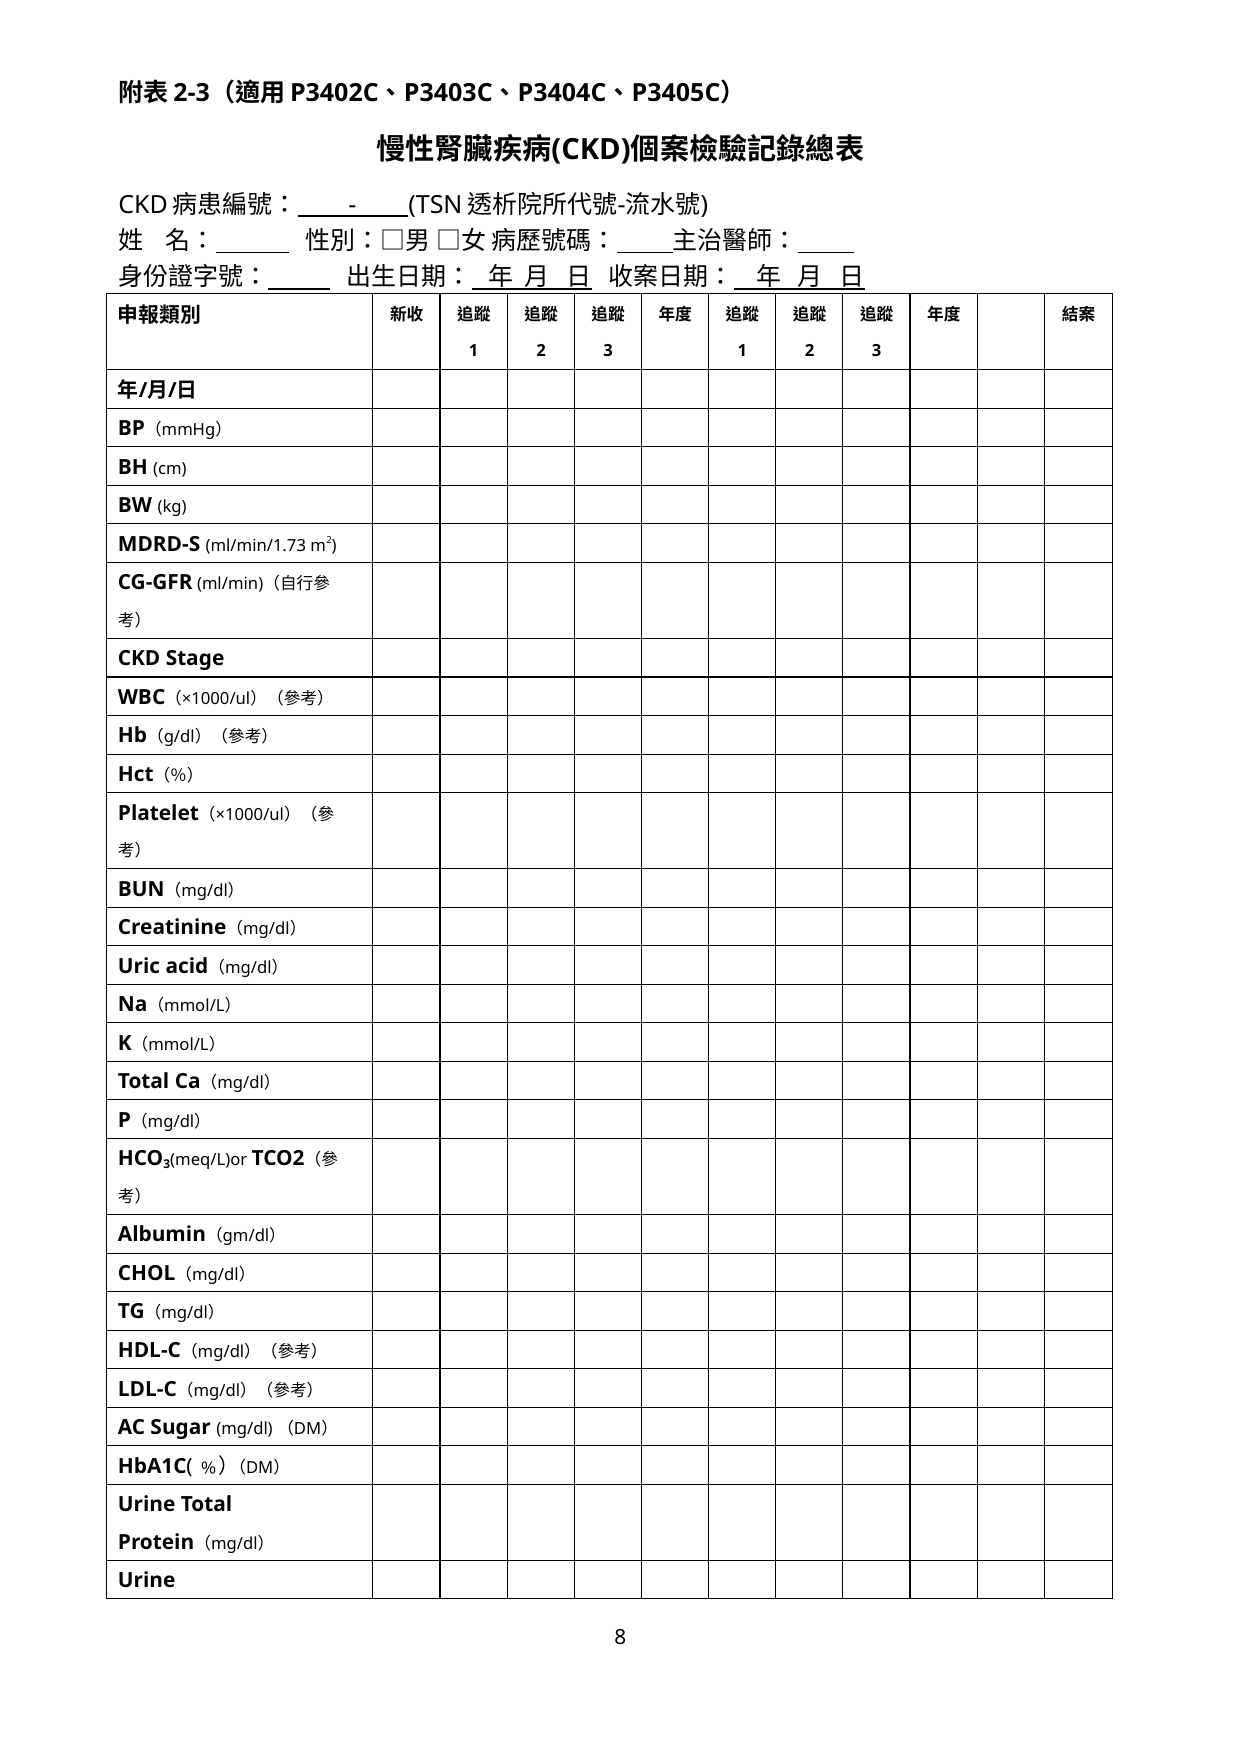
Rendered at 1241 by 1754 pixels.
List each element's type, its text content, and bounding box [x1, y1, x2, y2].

table_cell [373, 1446, 439, 1484]
table_cell [642, 1331, 708, 1368]
table_cell [911, 563, 977, 638]
table_cell [441, 1331, 507, 1368]
table_cell [843, 1485, 909, 1560]
table_cell [776, 793, 842, 868]
table_cell [1045, 793, 1112, 868]
table_cell [843, 1215, 909, 1252]
table_cell [575, 639, 641, 676]
table_cell [911, 908, 977, 945]
table_cell [1045, 1215, 1112, 1252]
table_cell [575, 1100, 641, 1138]
table_cell [1045, 639, 1112, 676]
table_cell [642, 908, 708, 945]
table_cell [441, 1446, 507, 1484]
table_cell [843, 678, 909, 715]
table_cell [843, 370, 909, 408]
table_cell [709, 716, 775, 753]
table_cell [575, 1062, 641, 1099]
table_cell [441, 563, 507, 638]
table_cell AC Sugar (mg/dl) （DM） [107, 1408, 372, 1445]
table_cell HCO3(meq/L)or TCO2（參考） [107, 1139, 372, 1214]
table_cell [776, 755, 842, 792]
table_cell [843, 755, 909, 792]
table_cell [1045, 1292, 1112, 1329]
table_cell [1045, 1139, 1112, 1214]
table_cell [373, 1485, 439, 1560]
table_cell [373, 486, 439, 523]
table_cell [1045, 1561, 1112, 1598]
table_cell [709, 639, 775, 676]
table_cell [978, 1254, 1044, 1291]
table_cell [373, 563, 439, 638]
table_cell BW (kg) [107, 486, 372, 523]
table_header 年度 [911, 294, 977, 369]
table_cell [373, 1023, 439, 1061]
table_cell [373, 869, 439, 907]
table_cell [1045, 1446, 1112, 1484]
table_cell [843, 1446, 909, 1484]
table_cell [508, 908, 574, 945]
table_header 追蹤3 [575, 294, 641, 369]
table_cell [709, 1446, 775, 1484]
table_cell [441, 1485, 507, 1560]
table_cell [441, 1292, 507, 1329]
table_cell [373, 639, 439, 676]
table_cell [1045, 1331, 1112, 1368]
table_cell [776, 409, 842, 446]
table_cell Uric acid（mg/dl） [107, 946, 372, 984]
table_cell [843, 716, 909, 753]
table_cell CHOL（mg/dl） [107, 1254, 372, 1291]
table_cell [508, 1331, 574, 1368]
table_cell [776, 1254, 842, 1291]
table_cell [441, 447, 507, 485]
table_cell [373, 1408, 439, 1445]
table_cell Hct（％） [107, 755, 372, 792]
table_cell [575, 370, 641, 408]
table_cell BUN（mg/dl） [107, 869, 372, 907]
table_cell [776, 486, 842, 523]
table_cell [1045, 1408, 1112, 1445]
table_cell [441, 524, 507, 562]
table_cell [911, 409, 977, 446]
table_cell [911, 486, 977, 523]
table_cell [373, 1215, 439, 1252]
table_cell [373, 1062, 439, 1099]
table_cell [843, 1254, 909, 1291]
table_cell [911, 1408, 977, 1445]
table_cell [911, 1254, 977, 1291]
table_cell [441, 1023, 507, 1061]
table_cell [642, 1292, 708, 1329]
table_cell [508, 1369, 574, 1407]
table_cell Hb（g/dl）（參考） [107, 716, 372, 753]
table_cell [978, 1062, 1044, 1099]
table_cell [911, 869, 977, 907]
table_cell [843, 1292, 909, 1329]
table_cell [843, 409, 909, 446]
table_cell [441, 793, 507, 868]
table_cell [911, 1100, 977, 1138]
table_cell [1045, 1062, 1112, 1099]
table_cell [911, 1331, 977, 1368]
table_cell Urine Total Protein（mg/dl） [107, 1485, 372, 1560]
table_cell [441, 755, 507, 792]
table_cell [978, 563, 1044, 638]
table_cell [843, 486, 909, 523]
table_cell [911, 755, 977, 792]
table_cell [709, 1561, 775, 1598]
table_cell [709, 1062, 775, 1099]
table_cell [373, 1331, 439, 1368]
table_cell [776, 985, 842, 1022]
table_cell [575, 486, 641, 523]
table_cell [911, 716, 977, 753]
table_cell [709, 1369, 775, 1407]
table_cell [978, 370, 1044, 408]
table_cell [642, 1485, 708, 1560]
table_cell [508, 639, 574, 676]
table_cell [441, 1215, 507, 1252]
table_cell [441, 370, 507, 408]
table_cell [1045, 486, 1112, 523]
table_cell [978, 1485, 1044, 1560]
table_cell [709, 1485, 775, 1560]
table_cell [373, 716, 439, 753]
table_cell [978, 1561, 1044, 1598]
table_cell [911, 1215, 977, 1252]
table_cell [709, 908, 775, 945]
table_cell [911, 1062, 977, 1099]
table_cell [642, 1408, 708, 1445]
table_cell [1045, 370, 1112, 408]
table_cell [642, 486, 708, 523]
table_cell [978, 908, 1044, 945]
table_cell [776, 946, 842, 984]
table_cell [911, 1369, 977, 1407]
table_cell [575, 678, 641, 715]
table_cell [373, 447, 439, 485]
table_cell [776, 1062, 842, 1099]
text 附表2-3（適用P3402C、P3403C、P3404C、P3405C） [118, 72, 1122, 109]
table_cell P（mg/dl） [107, 1100, 372, 1138]
table_cell [508, 1062, 574, 1099]
table_cell [642, 1139, 708, 1214]
table_cell [709, 486, 775, 523]
table_cell [776, 1369, 842, 1407]
table_cell [843, 1062, 909, 1099]
table_cell [709, 1292, 775, 1329]
table_cell Total Ca（mg/dl） [107, 1062, 372, 1099]
table_cell [709, 1215, 775, 1252]
table_cell [575, 1408, 641, 1445]
table_cell [709, 678, 775, 715]
table_header [978, 294, 1044, 369]
table_cell [575, 1023, 641, 1061]
table_cell Na（mmol/L） [107, 985, 372, 1022]
text CKD病患編號： - (TSN透析院所代號-流水號) [118, 184, 1122, 221]
table_cell [642, 793, 708, 868]
table_cell CKD Stage [107, 639, 372, 676]
table_cell [776, 1023, 842, 1061]
table_cell [508, 1023, 574, 1061]
table_cell [575, 908, 641, 945]
table_cell [575, 1254, 641, 1291]
table_cell [1045, 716, 1112, 753]
table_header 追蹤1 [441, 294, 507, 369]
table_cell [575, 793, 641, 868]
table_cell [508, 370, 574, 408]
table_cell [373, 678, 439, 715]
table_cell [575, 447, 641, 485]
table_cell [508, 1100, 574, 1138]
table_cell [978, 1408, 1044, 1445]
table_cell [709, 1254, 775, 1291]
table_cell [1045, 563, 1112, 638]
table_cell [642, 524, 708, 562]
table_cell [843, 1408, 909, 1445]
table_cell [575, 1139, 641, 1214]
table_cell [911, 447, 977, 485]
table_cell K（mmol/L） [107, 1023, 372, 1061]
table_cell [911, 985, 977, 1022]
table_cell [911, 946, 977, 984]
table_cell [776, 639, 842, 676]
table_cell [1045, 985, 1112, 1022]
table_cell [776, 1292, 842, 1329]
table_cell [776, 1446, 842, 1484]
table_cell [978, 1331, 1044, 1368]
table_cell [978, 409, 1044, 446]
table_cell [843, 563, 909, 638]
table_cell [575, 755, 641, 792]
table_cell [978, 716, 1044, 753]
table_cell [1045, 409, 1112, 446]
table_cell [575, 1369, 641, 1407]
table_cell [843, 869, 909, 907]
table_cell [709, 563, 775, 638]
table_cell [642, 1215, 708, 1252]
table_cell [911, 524, 977, 562]
table_cell [776, 678, 842, 715]
table_header 追蹤1 [709, 294, 775, 369]
table_cell [575, 716, 641, 753]
table_cell [843, 985, 909, 1022]
table_cell [373, 1369, 439, 1407]
table_cell [642, 1062, 708, 1099]
table_cell [709, 447, 775, 485]
table_cell [642, 985, 708, 1022]
table_cell [575, 409, 641, 446]
table_cell [1045, 908, 1112, 945]
table_cell [575, 946, 641, 984]
table_cell [508, 447, 574, 485]
table_cell [575, 1485, 641, 1560]
table_cell [441, 1254, 507, 1291]
table_header 追蹤2 [508, 294, 574, 369]
table_cell [843, 908, 909, 945]
table_cell [642, 370, 708, 408]
table_cell [373, 793, 439, 868]
table_cell [843, 793, 909, 868]
table_cell [709, 1023, 775, 1061]
table_header 年度 [642, 294, 708, 369]
table_cell [978, 678, 1044, 715]
table_cell [575, 1446, 641, 1484]
table_cell [373, 1561, 439, 1598]
table_cell [978, 1369, 1044, 1407]
table_cell [508, 1139, 574, 1214]
table_cell [441, 716, 507, 753]
table_cell [441, 409, 507, 446]
table_cell [508, 524, 574, 562]
table_cell [441, 639, 507, 676]
table_cell MDRD-S (ml/min/1.73 m2) [107, 524, 372, 562]
table_cell [373, 1254, 439, 1291]
table_cell [776, 563, 842, 638]
table_cell [843, 1331, 909, 1368]
table_cell [709, 869, 775, 907]
table_cell [843, 946, 909, 984]
table_cell [642, 678, 708, 715]
table_cell [508, 755, 574, 792]
table_cell [843, 639, 909, 676]
table_cell [508, 793, 574, 868]
table_cell [1045, 524, 1112, 562]
table_cell [709, 755, 775, 792]
table_cell 年/月/日 [107, 370, 372, 408]
table_cell [642, 1023, 708, 1061]
table_cell [508, 1292, 574, 1329]
table_cell [373, 1100, 439, 1138]
table_cell [441, 1369, 507, 1407]
table_cell Platelet（×1000/ul）（參考） [107, 793, 372, 868]
table_cell [373, 755, 439, 792]
table_cell [978, 447, 1044, 485]
table_cell [575, 524, 641, 562]
table_cell [978, 1139, 1044, 1214]
table_cell BP（mmHg） [107, 409, 372, 446]
table_cell [843, 524, 909, 562]
table_cell [709, 1139, 775, 1214]
table_cell [776, 1561, 842, 1598]
table_cell [1045, 869, 1112, 907]
table_cell [642, 869, 708, 907]
table_cell [642, 1254, 708, 1291]
table_cell LDL-C（mg/dl）（參考） [107, 1369, 372, 1407]
table_cell [911, 1292, 977, 1329]
table_cell [709, 1331, 775, 1368]
table_cell [642, 755, 708, 792]
table_cell [642, 563, 708, 638]
table_cell [776, 370, 842, 408]
table_cell [373, 985, 439, 1022]
table_cell Creatinine（mg/dl） [107, 908, 372, 945]
table_cell [978, 869, 1044, 907]
table_cell HDL-C（mg/dl）（參考） [107, 1331, 372, 1368]
table_cell [1045, 1485, 1112, 1560]
table_cell [709, 946, 775, 984]
table_cell [508, 1408, 574, 1445]
table_cell [911, 370, 977, 408]
table_cell [1045, 1254, 1112, 1291]
table_cell [978, 1023, 1044, 1061]
table_cell [776, 1485, 842, 1560]
table_cell [1045, 678, 1112, 715]
table_cell [508, 716, 574, 753]
table_cell [978, 793, 1044, 868]
table_cell [776, 524, 842, 562]
table_cell [1045, 1100, 1112, 1138]
table_cell [642, 1369, 708, 1407]
table_cell [441, 1408, 507, 1445]
table_header 追蹤3 [843, 294, 909, 369]
text 姓 名： 性別：□男 □女 病歷號碼： 主治醫師： [118, 221, 1122, 257]
table_cell [508, 1254, 574, 1291]
table_cell [978, 1215, 1044, 1252]
table_cell [373, 1292, 439, 1329]
table_cell [776, 1331, 842, 1368]
table_cell [441, 946, 507, 984]
table_cell [642, 716, 708, 753]
table_cell [1045, 1023, 1112, 1061]
table_cell [709, 1100, 775, 1138]
table_cell WBC（×1000/ul）（參考） [107, 678, 372, 715]
table_cell [575, 1561, 641, 1598]
table_cell [441, 985, 507, 1022]
table_cell [978, 524, 1044, 562]
table_cell [575, 869, 641, 907]
table_cell [843, 1369, 909, 1407]
table_cell [575, 563, 641, 638]
table_cell [441, 486, 507, 523]
table_cell [776, 908, 842, 945]
table_cell [575, 1215, 641, 1252]
table_cell [776, 447, 842, 485]
table_cell [911, 1446, 977, 1484]
table_cell [441, 1062, 507, 1099]
table_cell HbA1C( ﹪）（DM） [107, 1446, 372, 1484]
table_cell [441, 908, 507, 945]
text 慢性腎臟疾病(CKD)個案檢驗記錄總表 [118, 109, 1122, 184]
table_cell [911, 1023, 977, 1061]
table_cell [776, 1408, 842, 1445]
table_cell [978, 755, 1044, 792]
table_cell [642, 409, 708, 446]
table_cell [978, 1292, 1044, 1329]
table_cell [709, 985, 775, 1022]
table_cell [508, 1485, 574, 1560]
table_cell Albumin（gm/dl） [107, 1215, 372, 1252]
table_cell [709, 793, 775, 868]
table_cell [508, 985, 574, 1022]
table_cell [441, 869, 507, 907]
table_cell [776, 1215, 842, 1252]
table_cell [709, 1408, 775, 1445]
table_cell [441, 1561, 507, 1598]
table_cell [1045, 1369, 1112, 1407]
table_cell [642, 1100, 708, 1138]
table_cell [373, 908, 439, 945]
table_cell [373, 1139, 439, 1214]
table_cell [911, 1139, 977, 1214]
table_cell [575, 985, 641, 1022]
table_cell BH (cm) [107, 447, 372, 485]
table_cell [709, 524, 775, 562]
table_cell [508, 1215, 574, 1252]
table_cell [911, 678, 977, 715]
table_cell [642, 946, 708, 984]
table_cell [441, 678, 507, 715]
table_cell [911, 639, 977, 676]
table_cell [776, 1139, 842, 1214]
table_cell [508, 678, 574, 715]
table_cell [978, 486, 1044, 523]
table_cell [508, 409, 574, 446]
table_cell [911, 1485, 977, 1560]
table_cell [575, 1331, 641, 1368]
text 身份證字號： 出生日期： 年 月 日 收案日期： 年 月 日 [118, 257, 1122, 293]
table_cell [709, 370, 775, 408]
table_cell [642, 639, 708, 676]
table_cell [373, 946, 439, 984]
table_cell [642, 1561, 708, 1598]
table_header 追蹤2 [776, 294, 842, 369]
table_cell [776, 869, 842, 907]
table_cell [1045, 755, 1112, 792]
table_cell [441, 1139, 507, 1214]
table_cell [776, 1100, 842, 1138]
table_cell [843, 447, 909, 485]
table_cell [1045, 447, 1112, 485]
table_cell [642, 1446, 708, 1484]
table_cell [843, 1023, 909, 1061]
table_cell [843, 1561, 909, 1598]
table_cell [978, 946, 1044, 984]
table_cell [508, 1561, 574, 1598]
table_cell TG（mg/dl） [107, 1292, 372, 1329]
table_cell [911, 793, 977, 868]
table_cell [978, 639, 1044, 676]
table_cell [373, 370, 439, 408]
table_cell [508, 1446, 574, 1484]
table_cell [978, 985, 1044, 1022]
table_cell [508, 946, 574, 984]
table_cell [1045, 946, 1112, 984]
table_cell [508, 869, 574, 907]
table_cell [642, 447, 708, 485]
table_cell Urine [107, 1561, 372, 1598]
table_cell [508, 486, 574, 523]
table_cell [978, 1100, 1044, 1138]
table_cell [373, 524, 439, 562]
table_cell CG-GFR (ml/min)（自行參考） [107, 563, 372, 638]
table_header 結案 [1045, 294, 1112, 369]
table_cell [843, 1139, 909, 1214]
table_cell [911, 1561, 977, 1598]
table_cell [373, 409, 439, 446]
table_cell [978, 1446, 1044, 1484]
table_cell [843, 1100, 909, 1138]
table_header 新收 [373, 294, 439, 369]
table_cell [508, 563, 574, 638]
table_cell [575, 1292, 641, 1329]
table_cell [709, 409, 775, 446]
table_cell [441, 1100, 507, 1138]
table_header 申報類別 [107, 294, 372, 369]
table_cell [776, 716, 842, 753]
